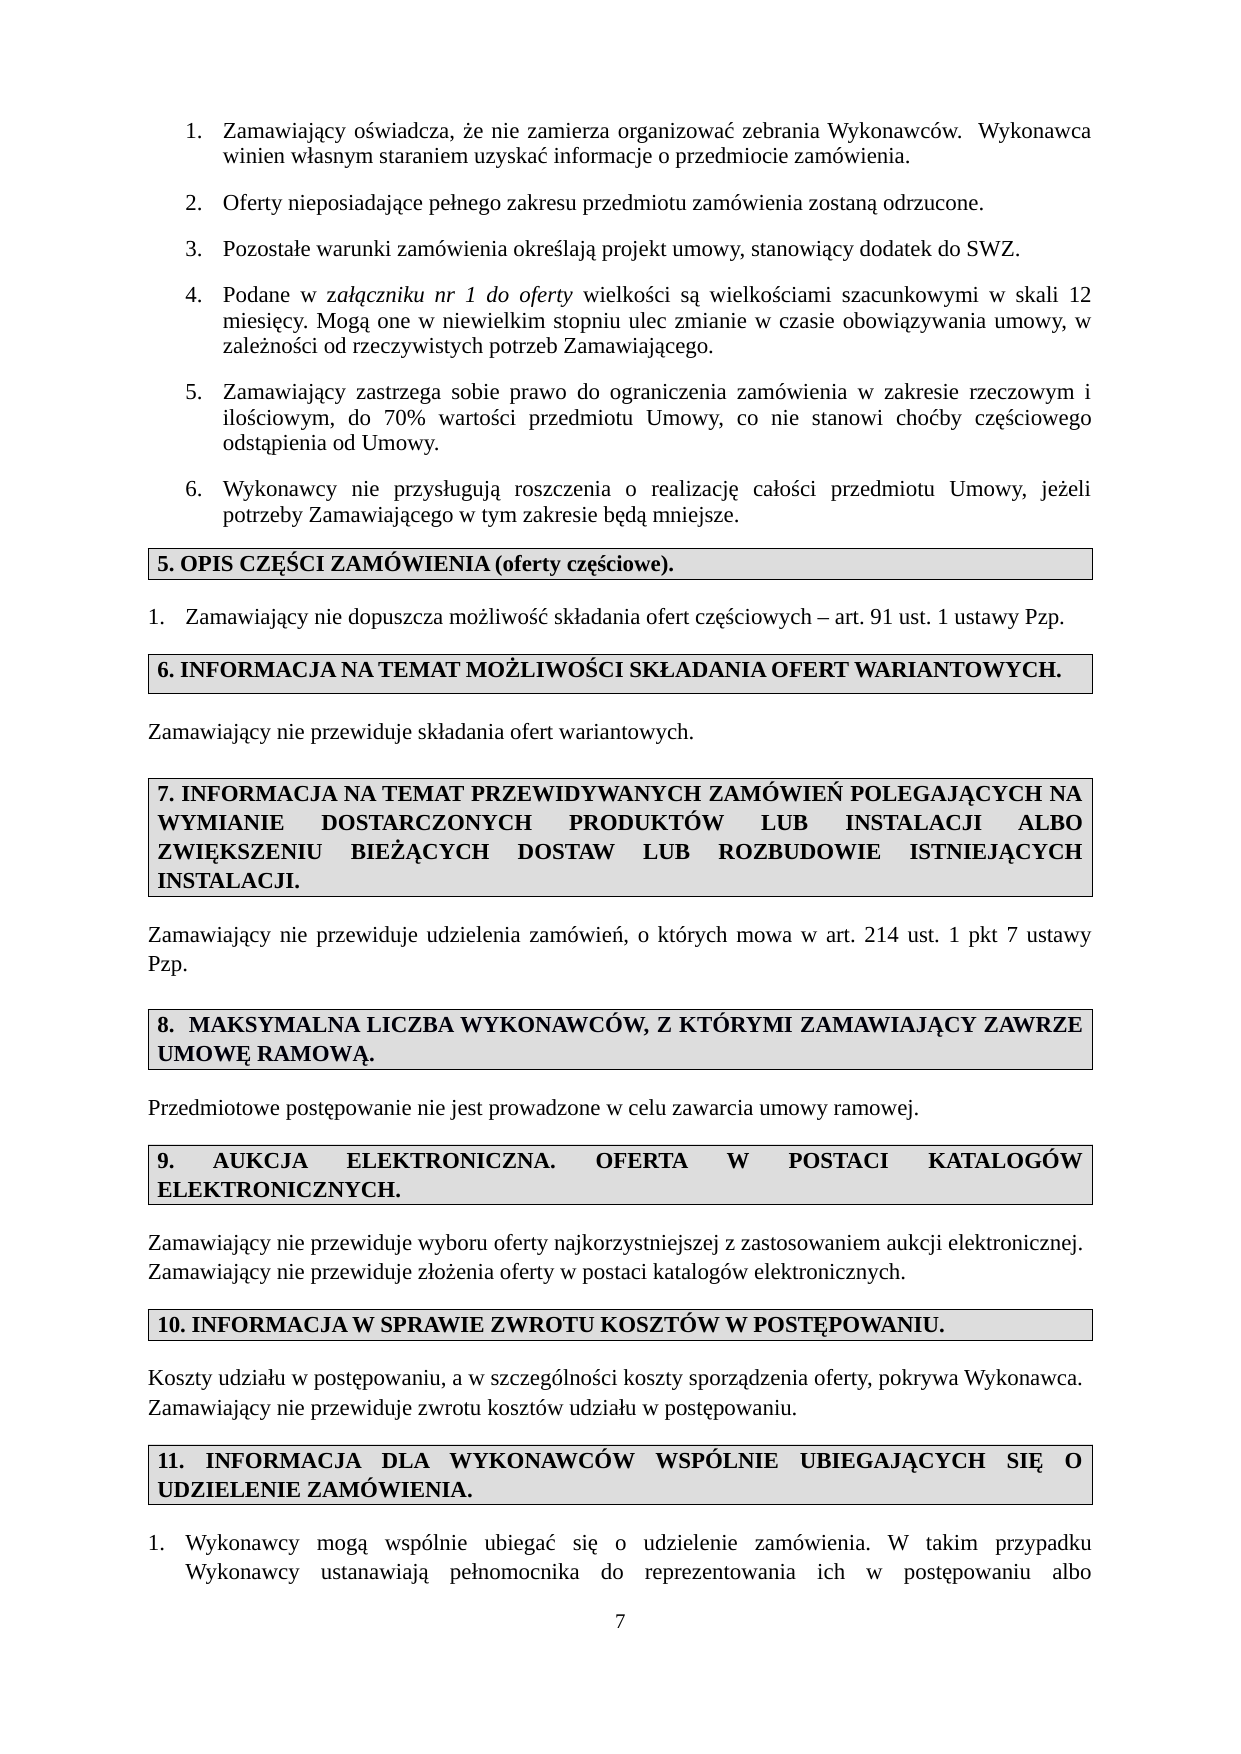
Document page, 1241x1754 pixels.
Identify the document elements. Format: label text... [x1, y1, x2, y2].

text Zamawiający nie przewiduje składania ofert wariantowych. [148, 719, 1093, 744]
text 6. INFORMACJA NA TEMAT MOŻLIWOŚCI SKŁADANIA OFERT WARIANTOWYCH. [149, 655, 1092, 693]
text Zamawiający nie przewiduje wyboru oferty najkorzystniejszej z zastosowaniem aukcji elektronicznej. Zamawiający nie przewiduje złożenia oferty w postaci katalogów elektronicznych. [148, 1230, 1093, 1284]
list Podane w załączniku nr 1 do oferty wielkości są wielkościami szacunkowymi w skali 12 miesięcy. Mogą one w niewielkim stopniu ulec zmianie w czasie obowiązywania umowy, w zależności od rzeczywistych potrzeb Zamawiającego. [185, 282, 1093, 358]
text 8. MAKSYMALNA LICZBA WYKONAWCÓW, Z KTÓRYMI ZAMAWIAJĄCY ZAWRZE UMOWĘ RAMOWĄ. [149, 1010, 1092, 1069]
list Oferty nieposiadające pełnego zakresu przedmiotu zamówienia zostaną odrzucone. [185, 190, 1093, 215]
text 9. AUKCJA ELEKTRONICZNA. OFERTA W POSTACI KATALOGÓW ELEKTRONICZNYCH. [149, 1146, 1092, 1204]
text 11. INFORMACJA DLA WYKONAWCÓW WSPÓLNIE UBIEGAJĄCYCH SIĘ O UDZIELENIE ZAMÓWIENIA. [149, 1446, 1092, 1504]
text Przedmiotowe postępowanie nie jest prowadzone w celu zawarcia umowy ramowej. [148, 1094, 1093, 1120]
text Koszty udziału w postępowaniu, a w szczególności koszty sporządzenia oferty, pokrywa Wykonawca. Zamawiający nie przewiduje zwrotu kosztów udziału w postępowaniu. [148, 1365, 1093, 1420]
list Zamawiający nie dopuszcza możliwość składania ofert częściowych – art. 91 ust. 1 ustawy Pzp. [148, 604, 1093, 630]
list Wykonawcy mogą wspólnie ubiegać się o udzielenie zamówienia. W takim przypadku Wykonawcy ustanawiają pełnomocnika do reprezentowania ich w postępowaniu albo [148, 1530, 1093, 1584]
list Pozostałe warunki zamówienia określają projekt umowy, stanowiący dodatek do SWZ. [185, 236, 1093, 261]
list Wykonawcy nie przysługują roszczenia o realizację całości przedmiotu Umowy, jeżeli potrzeby Zamawiającego w tym zakresie będą mniejsze. [185, 476, 1093, 527]
text 10. INFORMACJA W SPRAWIE ZWROTU KOSZTÓW W POSTĘPOWANIU. [149, 1310, 1092, 1340]
text 5. OPIS CZĘŚCI ZAMÓWIENIA (oferty częściowe). [149, 549, 1092, 579]
text 7. INFORMACJA NA TEMAT PRZEWIDYWANYCH ZAMÓWIEŃ POLEGAJĄCYCH NA WYMIANIE DOSTARCZONYCH PRODUKTÓW LUB INSTALACJI ALBO ZWIĘKSZENIU BIEŻĄCYCH DOSTAW LUB ROZBUDOWIE ISTNIEJĄCYCH INSTALACJI. [149, 779, 1092, 896]
text Zamawiający nie przewiduje udzielenia zamówień, o których mowa w art. 214 ust. 1 pkt 7 ustawy Pzp. [148, 922, 1093, 976]
list Zamawiający oświadcza, że nie zamierza organizować zebrania Wykonawców. Wykonawca winien własnym staraniem uzyskać informacje o przedmiocie zamówienia. [185, 118, 1093, 169]
list Zamawiający zastrzega sobie prawo do ograniczenia zamówienia w zakresie rzeczowym i ilościowym, do 70% wartości przedmiotu Umowy, co nie stanowi choćby częściowego odstąpienia od Umowy. [185, 379, 1093, 456]
